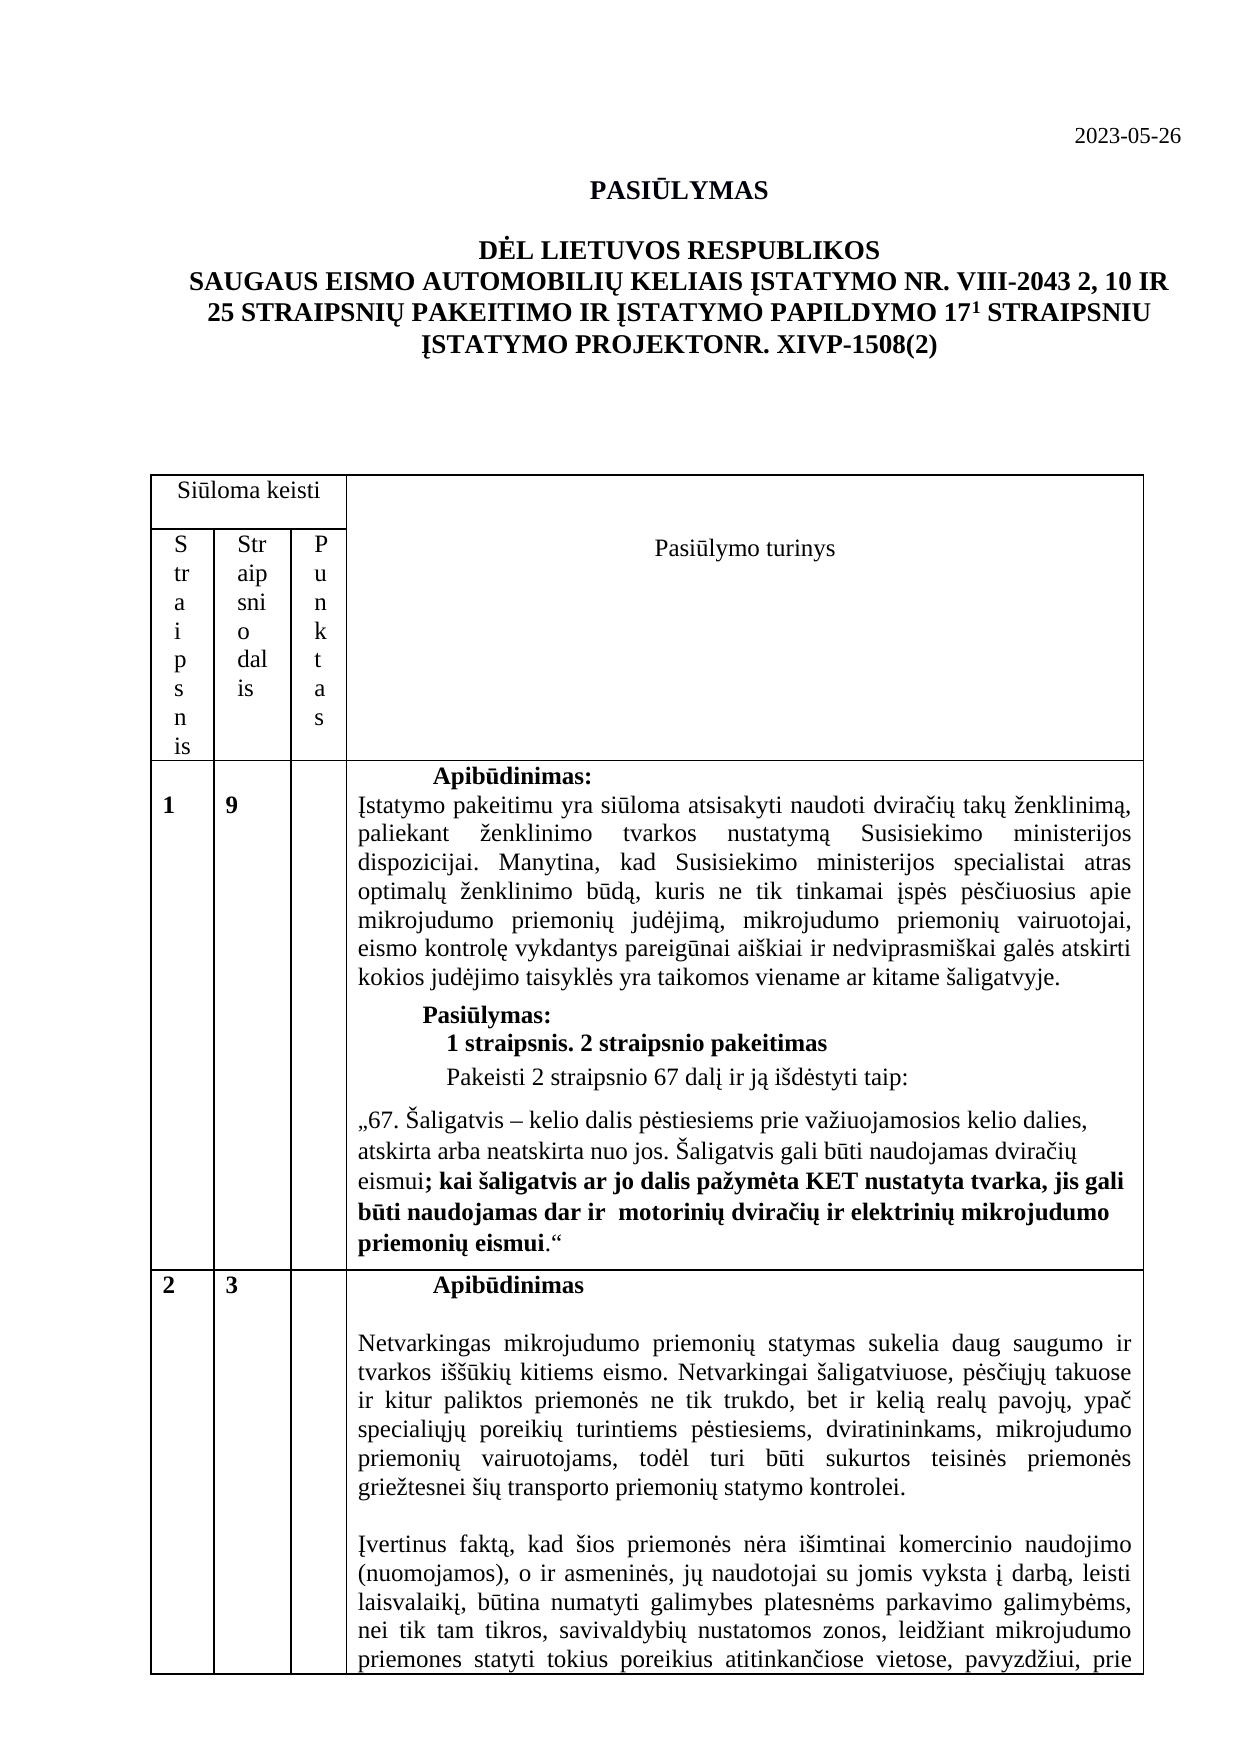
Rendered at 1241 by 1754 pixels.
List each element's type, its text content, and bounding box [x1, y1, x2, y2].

table_cell Apibūdinimas: Įstatymo pakeitimu yra siūloma atsisakyti naudoti dviračių takų ženklinimą, paliekant ženklinimo tvarkos nustatymą Susisiekimo ministerijos dispozicijai. Manytina, kad Susisiekimo ministerijos specialistai atras optimalų ženklinimo būdą, kuris ne tik tinkamai įspės pėsčiuosius apie mikrojudumo priemonių judėjimą, mikrojudumo priemonių vairuotojai, eismo kontrolę vykdantys pareigūnai aiškiai ir nedviprasmiškai galės atskirti kokios judėjimo taisyklės yra taikomos viename ar kitame šaligatvyje. Pasiūlymas: 1 straipsnis. 2 straipsnio pakeitimas Pakeisti 2 straipsnio 67 dalį ir ją išdėstyti taip: „67. Šaligatvis – kelio dalis pėstiesiems prie važiuojamosios kelio dalies, atskirta arba neatskirta nuo jos. Šaligatvis gali būti naudojamas dviračių eismui; kai šaligatvis ar jo dalis pažymėta KET nustatyta tvarka, jis gali būti naudojamas dar ir motorinių dviračių ir elektrinių mikrojudumo priemonių eismui.“ [347, 761, 1143, 1269]
table_cell Apibūdinimas Netvarkingas mikrojudumo priemonių statymas sukelia daug saugumo ir tvarkos iššūkių kitiems eismo. Netvarkingai šaligatviuose, pėsčiųjų takuose ir kitur paliktos priemonės ne tik trukdo, bet ir kelią realų pavojų, ypač specialiųjų poreikių turintiems pėstiesiems, dviratininkams, mikrojudumo priemonių vairuotojams, todėl turi būti sukurtos teisinės priemonės griežtesnei šių transporto priemonių statymo kontrolei. Įvertinus faktą, kad šios priemonės nėra išimtinai komercinio naudojimo (nuomojamos), o ir asmeninės, jų naudotojai su jomis vyksta į darbą, leisti laisvalaikį, būtina numatyti galimybes platesnėms parkavimo galimybėms, nei tik tam tikros, savivaldybių nustatomos zonos, leidžiant mikrojudumo priemones statyti tokius poreikius atitinkančiose vietose, pavyzdžiui, prie [347, 1271, 1143, 1673]
table_cell [292, 761, 346, 1269]
text PASIŪLYMAS [177, 168, 1181, 206]
table_cell 2 [152, 1271, 213, 1673]
text SAUGAUS EISMO AUTOMOBILIŲ KELIAIS ĮSTATYMO NR. VIII-2043 2, 10 IR 25 STRAIPSNIŲ PAKEITIMO IR ĮSTATYMO PAPILDYMO 171 STRAIPSNIU ĮSTATYMO PROJEKTONR. XIVP-1508(2) [177, 265, 1181, 359]
table_cell Punktas [292, 530, 346, 759]
text DĖL LIETUVOS RESPUBLIKOS [177, 234, 1181, 265]
table_cell 1 [152, 761, 213, 1269]
table_cell 9 [215, 761, 290, 1269]
table_header Pasiūlymo turinys [347, 476, 1143, 759]
table_cell Straipsnis [152, 530, 213, 759]
text 2023-05-26 [177, 118, 1181, 149]
table_header Siūloma keisti [152, 476, 346, 528]
table_cell Straipsnio dalis [215, 530, 290, 759]
table_cell [292, 1271, 346, 1673]
table_cell 3 [215, 1271, 290, 1673]
